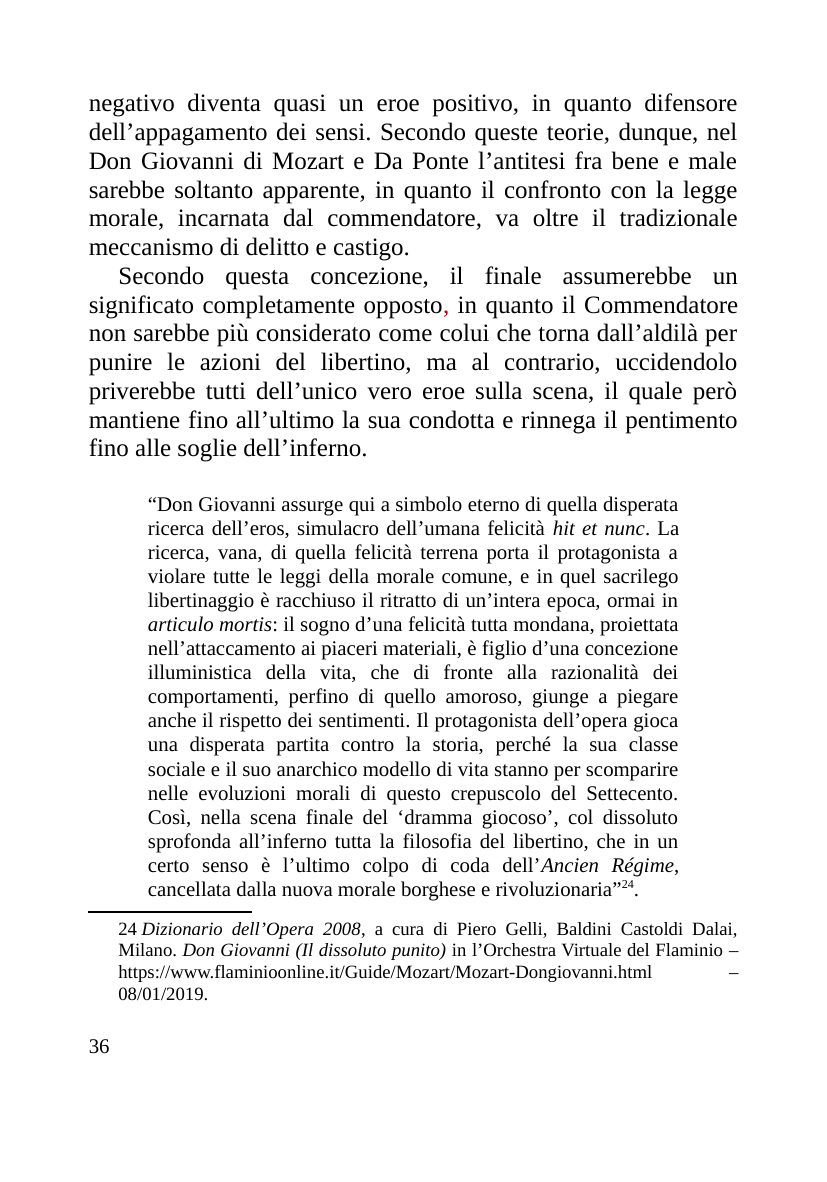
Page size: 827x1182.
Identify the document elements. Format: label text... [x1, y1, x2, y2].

text Dizionario dell’Opera 2008, a cura di Piero Gelli, Baldini Castoldi Dalai, Milano. Don Giovanni (Il dissoluto punito) in l’Orchestra Virtuale del Flaminio – https://www.flaminioonline.it/Guide/Mozart/Mozart-Dongiovanni.html – 08/01/2019. [118, 918, 738, 1004]
text “Don Giovanni assurge qui a simbolo eterno di quella disperata ricerca dell’eros, simulacro dell’umana felicità hit et nunc. La ricerca, vana, di quella felicità terrena porta il protagonista a violare tutte le leggi della morale comune, e in quel sacrilego libertinaggio è racchiuso il ritratto di un’intera epoca, ormai in articulo mortis: il sogno d’una felicità tutta mondana, proiettata nell’attaccamento ai piaceri materiali, è figlio d’una concezione illuministica della vita, che di fronte alla razionalità dei comportamenti, perfino di quello amoroso, giunge a piegare anche il rispetto dei sentimenti. Il protagonista dell’opera gioca una disperata partita contro la storia, perché la sua classe sociale e il suo anarchico modello di vita stanno per scomparire nelle evoluzioni morali di questo crepuscolo del Settecento. Così, nella scena finale del ‘dramma giocoso’, col dissoluto sprofonda all’inferno tutta la filosofia del libertino, che in un certo senso è l’ultimo colpo di coda dell’Ancien Régime, cancellata dalla nuova morale borghese e rivoluzionaria”. [148, 492, 679, 901]
text negativo diventa quasi un eroe positivo, in quanto difensore dell’appagamento dei sensi. Secondo queste teorie, dunque, nel Don Giovanni di Mozart e Da Ponte l’antitesi fra bene e male sarebbe soltanto apparente, in quanto il confronto con la legge morale, incarnata dal commendatore, va oltre il tradizionale meccanismo di delitto e castigo. [88, 88, 738, 261]
text Secondo questa concezione, il finale assumerebbe un significato completamente opposto, in quanto il Commendatore non sarebbe più considerato come colui che torna dall’aldilà per punire le azioni del libertino, ma al contrario, uccidendolo priverebbe tutti dell’unico vero eroe sulla scena, il quale però mantiene fino all’ultimo la sua condotta e rinnega il pentimento fino alle soglie dell’inferno. [88, 261, 738, 462]
